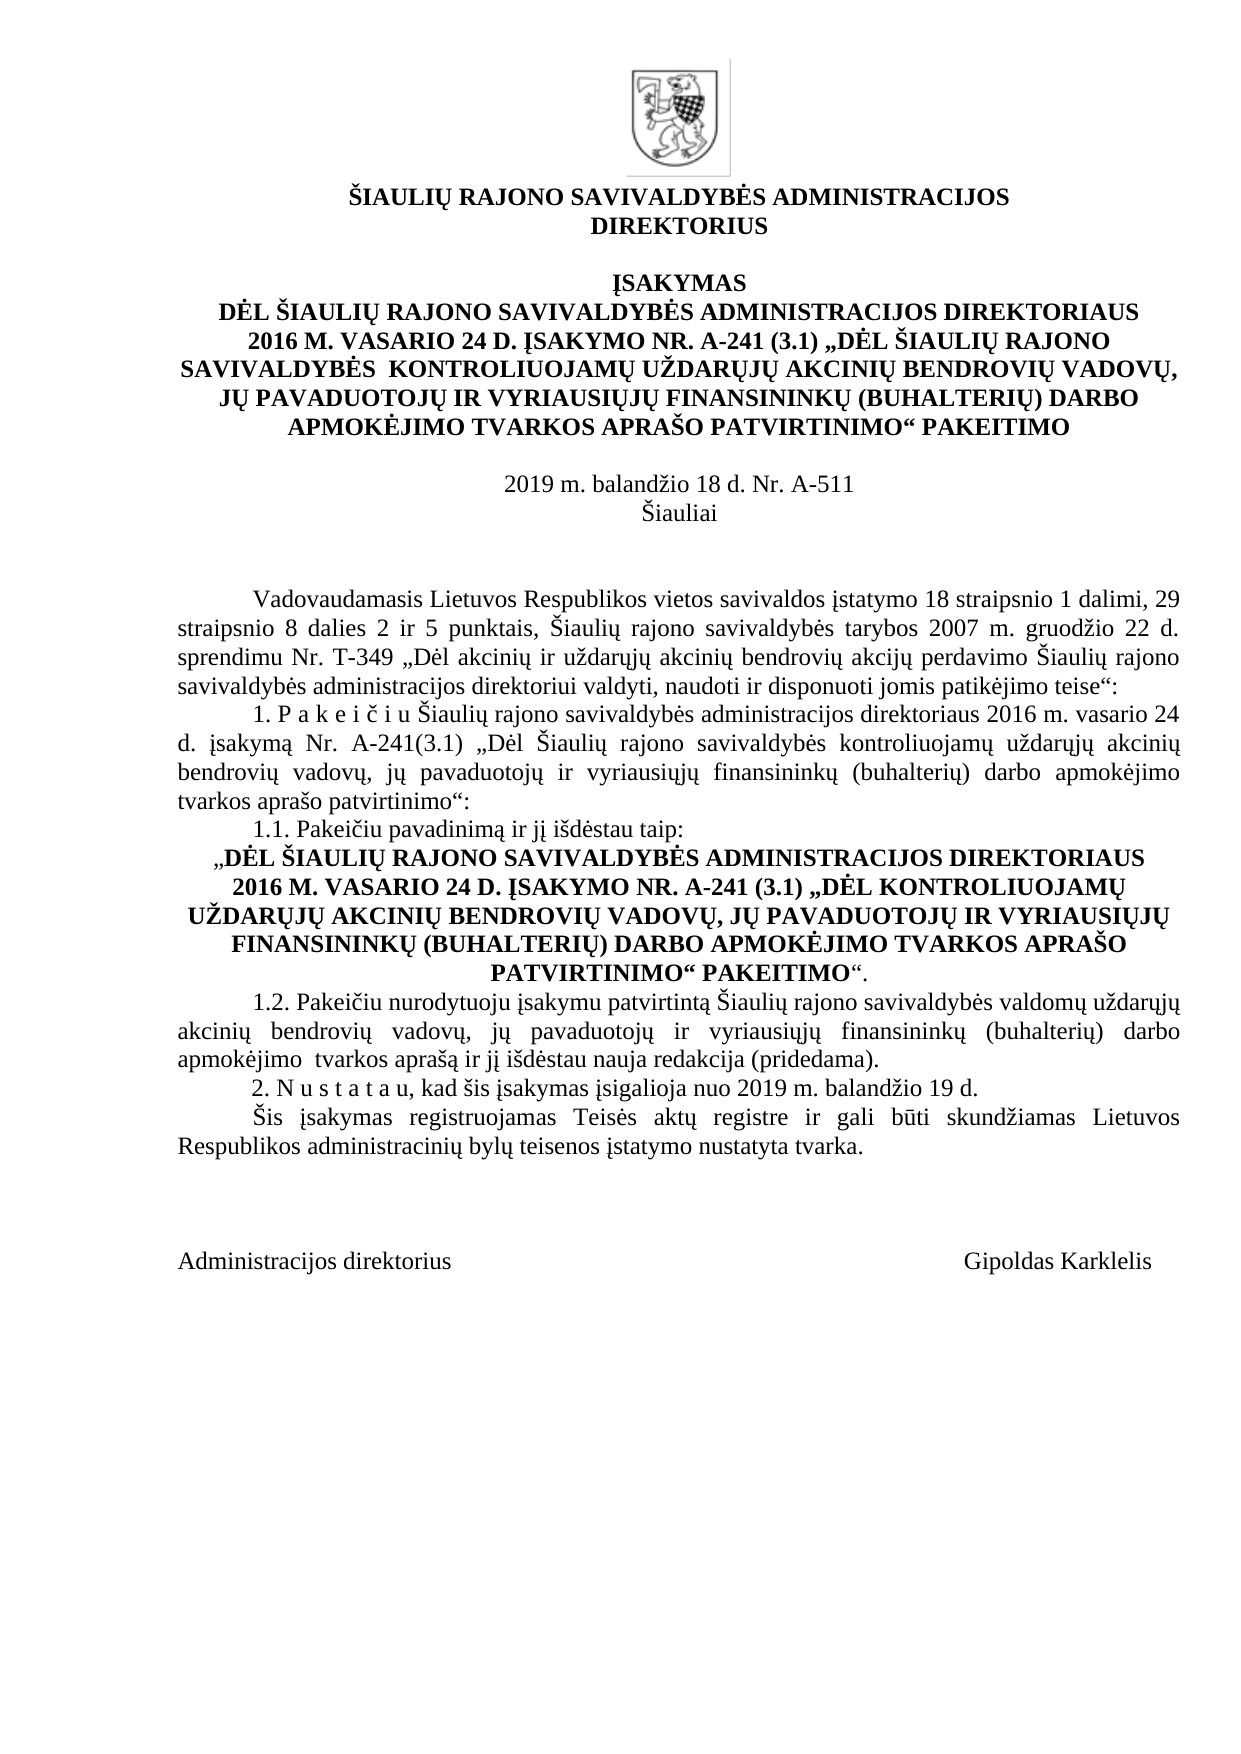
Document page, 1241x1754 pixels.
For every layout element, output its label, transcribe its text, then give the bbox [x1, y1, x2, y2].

text 1.2. Pakeičiu nurodytuoju įsakymu patvirtintą Šiaulių rajono savivaldybės valdomų uždarųjų akcinių bendrovių vadovų, jų pavaduotojų ir vyriausiųjų finansininkų (buhalterių) darbo apmokėjimo tvarkos aprašą ir jį išdėstau nauja redakcija (pridedama). [177, 987, 1181, 1073]
text Šiauliai [177, 498, 1181, 527]
text ĮSAKYMAS [177, 268, 1181, 297]
text Administracijos direktorius Gipoldas Karklelis [177, 1246, 1181, 1274]
text DĖL ŠIAULIŲ RAJONO SAVIVALDYBĖS ADMINISTRACIJOS DIREKTORIAUS 2016 M. VASARIO 24 D. ĮSAKYMO NR. A-241 (3.1) „DĖL ŠIAULIŲ RAJONO SAVIVALDYBĖS KONTROLIUOJAMŲ UŽDARŲJŲ AKCINIŲ BENDROVIŲ VADOVŲ, JŲ PAVADUOTOJŲ IR VYRIAUSIŲJŲ FINANSININKŲ (BUHALTERIŲ) DARBO APMOKĖJIMO TVARKOS APRAŠO PATVIRTINIMO“ PAKEITIMO [177, 297, 1181, 441]
text ŠIAULIŲ RAJONO SAVIVALDYBĖS ADMINISTRACIJOS [177, 182, 1181, 211]
text 1. P a k e i č i u Šiaulių rajono savivaldybės administracijos direktoriaus 2016 m. vasario 24 d. įsakymą Nr. A-241(3.1) „Dėl Šiaulių rajono savivaldybės kontroliuojamų uždarųjų akcinių bendrovių vadovų, jų pavaduotojų ir vyriausiųjų finansininkų (buhalterių) darbo apmokėjimo tvarkos aprašo patvirtinimo“: [177, 699, 1181, 814]
text 2019 m. balandžio 18 d. Nr. A-511 [177, 469, 1181, 498]
text 2. N u s t a t a u, kad šis įsakymas įsigalioja nuo 2019 m. balandžio 19 d. [177, 1073, 1181, 1102]
text „DĖL ŠIAULIŲ RAJONO SAVIVALDYBĖS ADMINISTRACIJOS DIREKTORIAUS 2016 M. VASARIO 24 D. ĮSAKYMO NR. A-241 (3.1) „DĖL KONTROLIUOJAMŲ UŽDARŲJŲ AKCINIŲ BENDROVIŲ VADOVŲ, JŲ PAVADUOTOJŲ IR VYRIAUSIŲJŲ FINANSININKŲ (BUHALTERIŲ) DARBO APMOKĖJIMO TVARKOS APRAŠO PATVIRTINIMO“ PAKEITIMO“. [177, 843, 1181, 987]
text Vadovaudamasis Lietuvos Respublikos vietos savivaldos įstatymo 18 straipsnio 1 dalimi, 29 straipsnio 8 dalies 2 ir 5 punktais, Šiaulių rajono savivaldybės tarybos 2007 m. gruodžio 22 d. sprendimu Nr. T-349 „Dėl akcinių ir uždarųjų akcinių bendrovių akcijų perdavimo Šiaulių rajono savivaldybės administracijos direktoriui valdyti, naudoti ir disponuoti jomis patikėjimo teise“: [177, 584, 1181, 699]
text 1.1. Pakeičiu pavadinimą ir jį išdėstau taip: [252, 814, 1181, 843]
text DIREKTORIUS [177, 211, 1181, 239]
text Šis įsakymas registruojamas Teisės aktų registre ir gali būti skundžiamas Lietuvos Respublikos administracinių bylų teisenos įstatymo nustatyta tvarka. [177, 1102, 1181, 1159]
